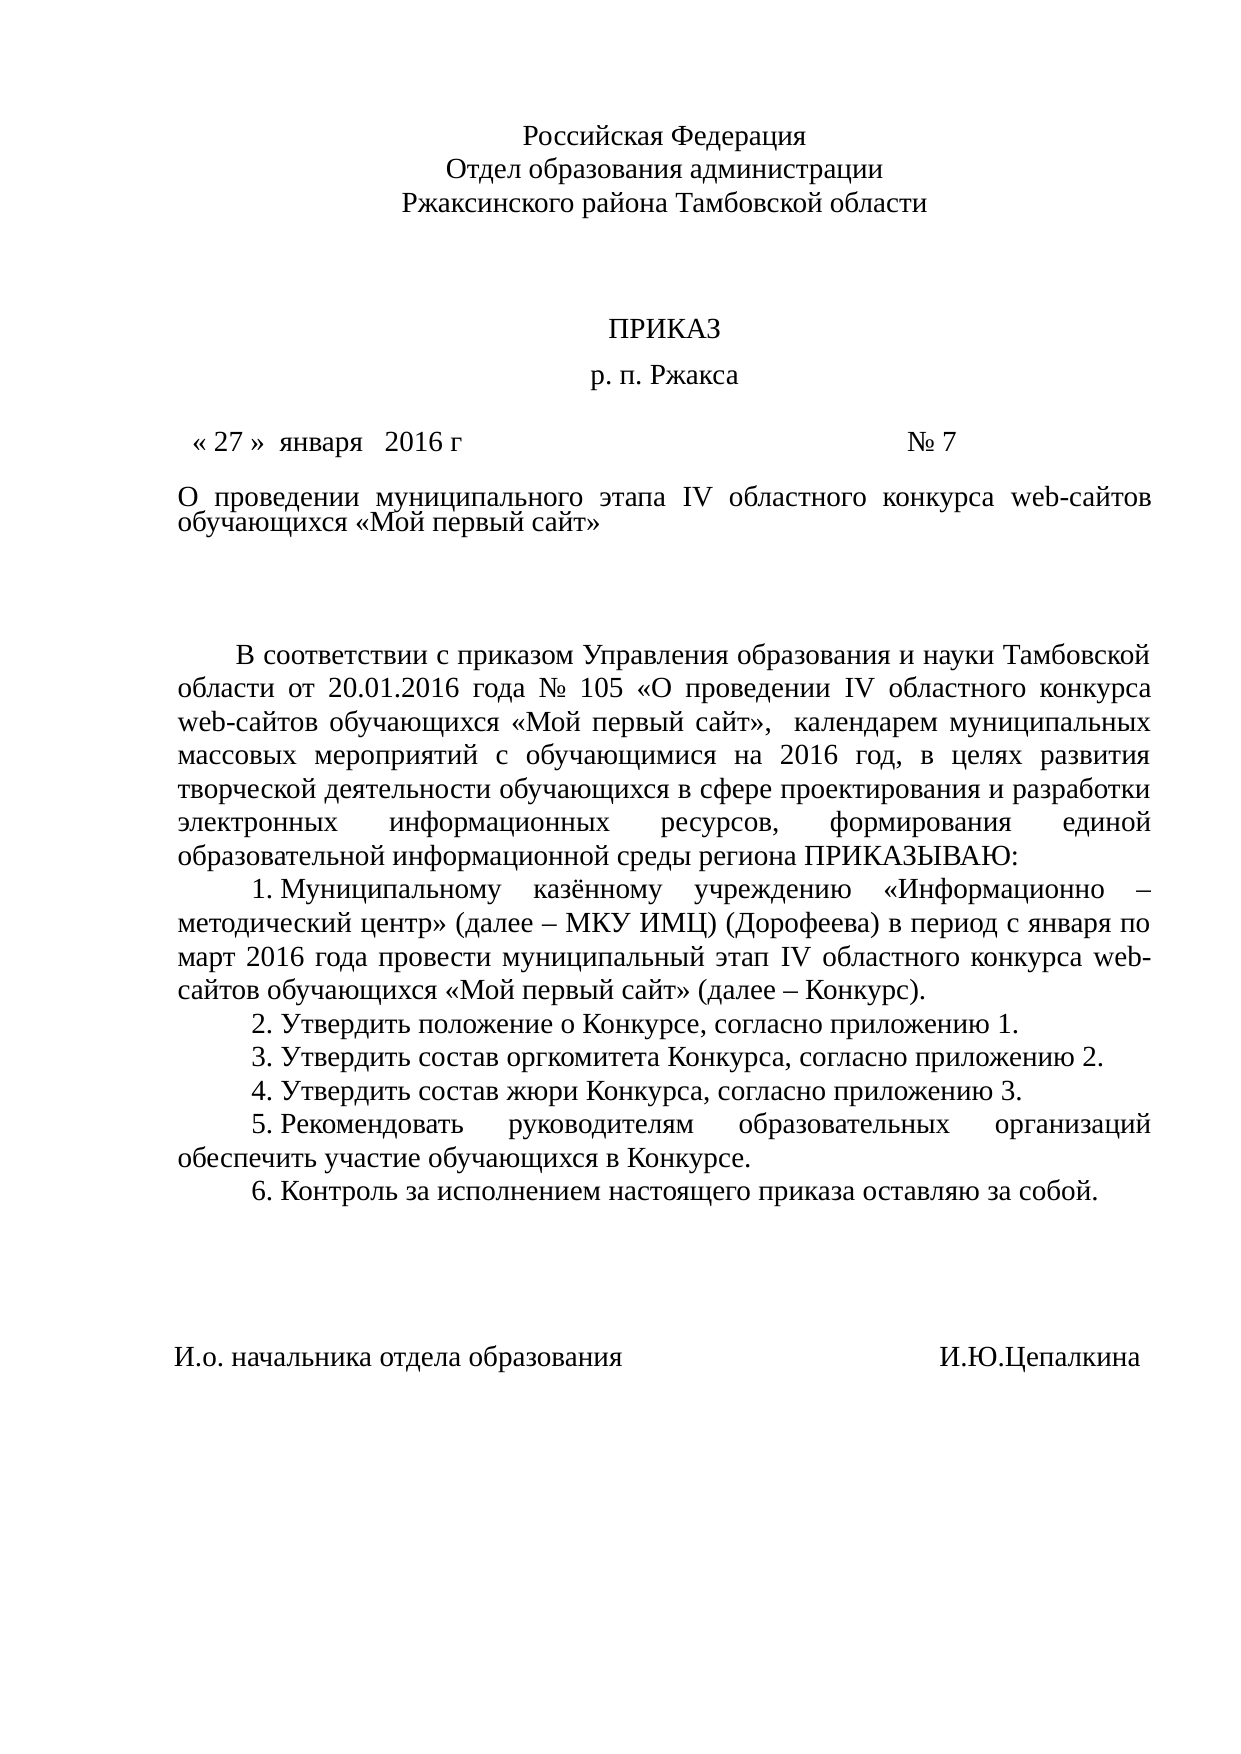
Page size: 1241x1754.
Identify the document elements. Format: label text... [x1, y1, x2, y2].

text Российская Федерация [177, 118, 1152, 152]
text 3. Утвердить состав оргкомитета Конкурса, согласно приложению 2. [251, 1039, 1152, 1073]
text 4. Утвердить состав жюри Конкурса, согласно приложению 3. [251, 1073, 1152, 1106]
text О проведении муниципального этапа IV областного конкурса web-сайтов обучающихся «Мой первый сайт» [177, 486, 1152, 536]
table_header И.о. начальника отдела образования [163, 1339, 672, 1372]
table_header И.Ю.Цепалкина [672, 1339, 1152, 1372]
text 5. Рекомендовать руководителям образовательных организаций обеспечить участие обучающихся в Конкурсе. [177, 1106, 1152, 1173]
text 2. Утвердить положение о Конкурсе, согласно приложению 1. [251, 1006, 1152, 1039]
text 6. Контроль за исполнением настоящего приказа оставляю за собой. [177, 1173, 1152, 1207]
text Отдел образования администрации [177, 152, 1152, 185]
text « 27 » января 2016 г № 7 [177, 424, 1152, 457]
subtitle ПРИКАЗ [177, 311, 1152, 344]
text В соответствии с приказом Управления образования и науки Тамбовской области от 20.01.2016 года № 105 «О проведении IV областного конкурса web-сайтов обучающихся «Мой первый сайт», календарем муниципальных массовых мероприятий с обучающимися на 2016 год, в целях развития творческой деятельности обучающихся в сфере проектирования и разработки электронных информационных ресурсов, формирования единой образовательной информационной среды региона ПРИКАЗЫВАЮ: [177, 637, 1152, 872]
text 1. Муниципальному казённому учреждению «Информационно – методический центр» (далее – МКУ ИМЦ) (Дорофеева) в период с января по март 2016 года провести муниципальный этап IV областного конкурса web-сайтов обучающихся «Мой первый сайт» (далее – Конкурс). [177, 872, 1152, 1006]
text р. п. Ржакса [177, 357, 1152, 390]
text Ржаксинского района Тамбовской области [177, 185, 1152, 219]
